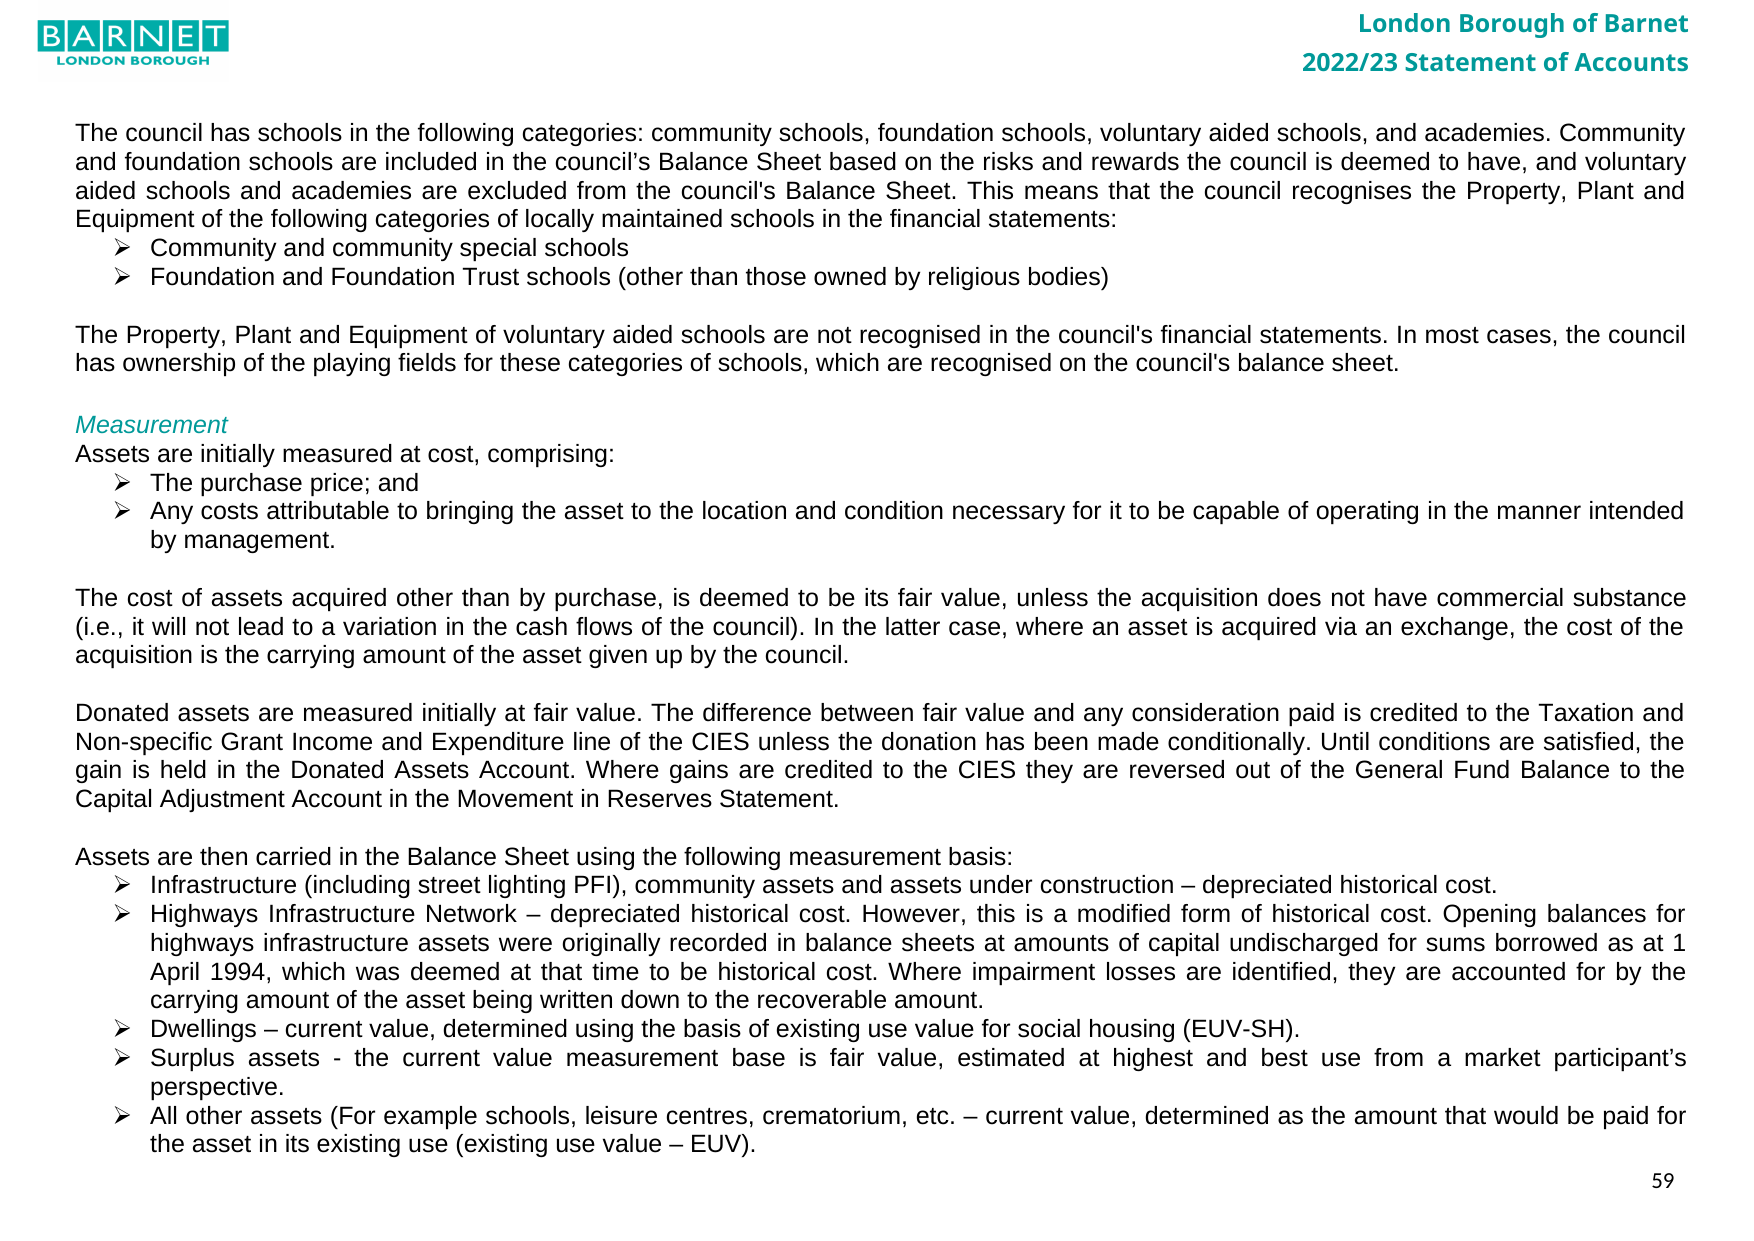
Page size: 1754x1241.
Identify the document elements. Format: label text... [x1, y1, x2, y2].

list All other assets (For example schools, leisure centres, crematorium, etc. – current value, determined as the amount that would be paid for the asset in its existing use (existing use value – EUV). [112, 1101, 1689, 1158]
text The council has schools in the following categories: community schools, foundation schools, voluntary aided schools, and academies. Community and foundation schools are included in the council’s Balance Sheet based on the risks and rewards the council is deemed to have, and voluntary aided schools and academies are excluded from the council's Balance Sheet. This means that the council recognises the Property, Plant and Equipment of the following categories of locally maintained schools in the financial statements: [75, 118, 1689, 233]
list Community and community special schools [112, 233, 1689, 262]
list Foundation and Foundation Trust schools (other than those owned by religious bodies) [112, 262, 1689, 291]
list Dwellings – current value, determined using the basis of existing use value for social housing (EUV-SH). [112, 1014, 1689, 1043]
text The cost of assets acquired other than by purchase, is deemed to be its fair value, unless the acquisition does not have commercial substance (i.e., it will not lead to a variation in the cash flows of the council). In the latter case, where an asset is acquired via an exchange, the cost of the acquisition is the carrying amount of the asset given up by the council. [75, 583, 1689, 669]
list Highways Infrastructure Network – depreciated historical cost. However, this is a modified form of historical cost. Opening balances for highways infrastructure assets were originally recorded in balance sheets at amounts of capital undischarged for sums borrowed as at 1 April 1994, which was deemed at that time to be historical cost. Where impairment losses are identified, they are accounted for by the carrying amount of the asset being written down to the recoverable amount. [112, 899, 1689, 1014]
subtitle Measurement [75, 410, 1689, 439]
text The Property, Plant and Equipment of voluntary aided schools are not recognised in the council's financial statements. In most cases, the council has ownership of the playing fields for these categories of schools, which are recognised on the council's balance sheet. [75, 319, 1689, 377]
list Surplus assets - the current value measurement base is fair value, estimated at highest and best use from a market participant’s perspective. [112, 1043, 1689, 1101]
list Infrastructure (including street lighting PFI), community assets and assets under construction – depreciated historical cost. [112, 870, 1689, 899]
text Assets are then carried in the Balance Sheet using the following measurement basis: [75, 841, 1689, 870]
list Any costs attributable to bringing the asset to the location and condition necessary for it to be capable of operating in the manner intended by management. [112, 496, 1689, 554]
list The purchase price; and [112, 467, 1689, 496]
text Donated assets are measured initially at fair value. The difference between fair value and any consideration paid is credited to the Taxation and Non-specific Grant Income and Expenditure line of the CIES unless the donation has been made conditionally. Until conditions are satisfied, the gain is held in the Donated Assets Account. Where gains are credited to the CIES they are reversed out of the General Fund Balance to the Capital Adjustment Account in the Movement in Reserves Statement. [75, 698, 1689, 813]
text Assets are initially measured at cost, comprising: [75, 439, 1689, 467]
